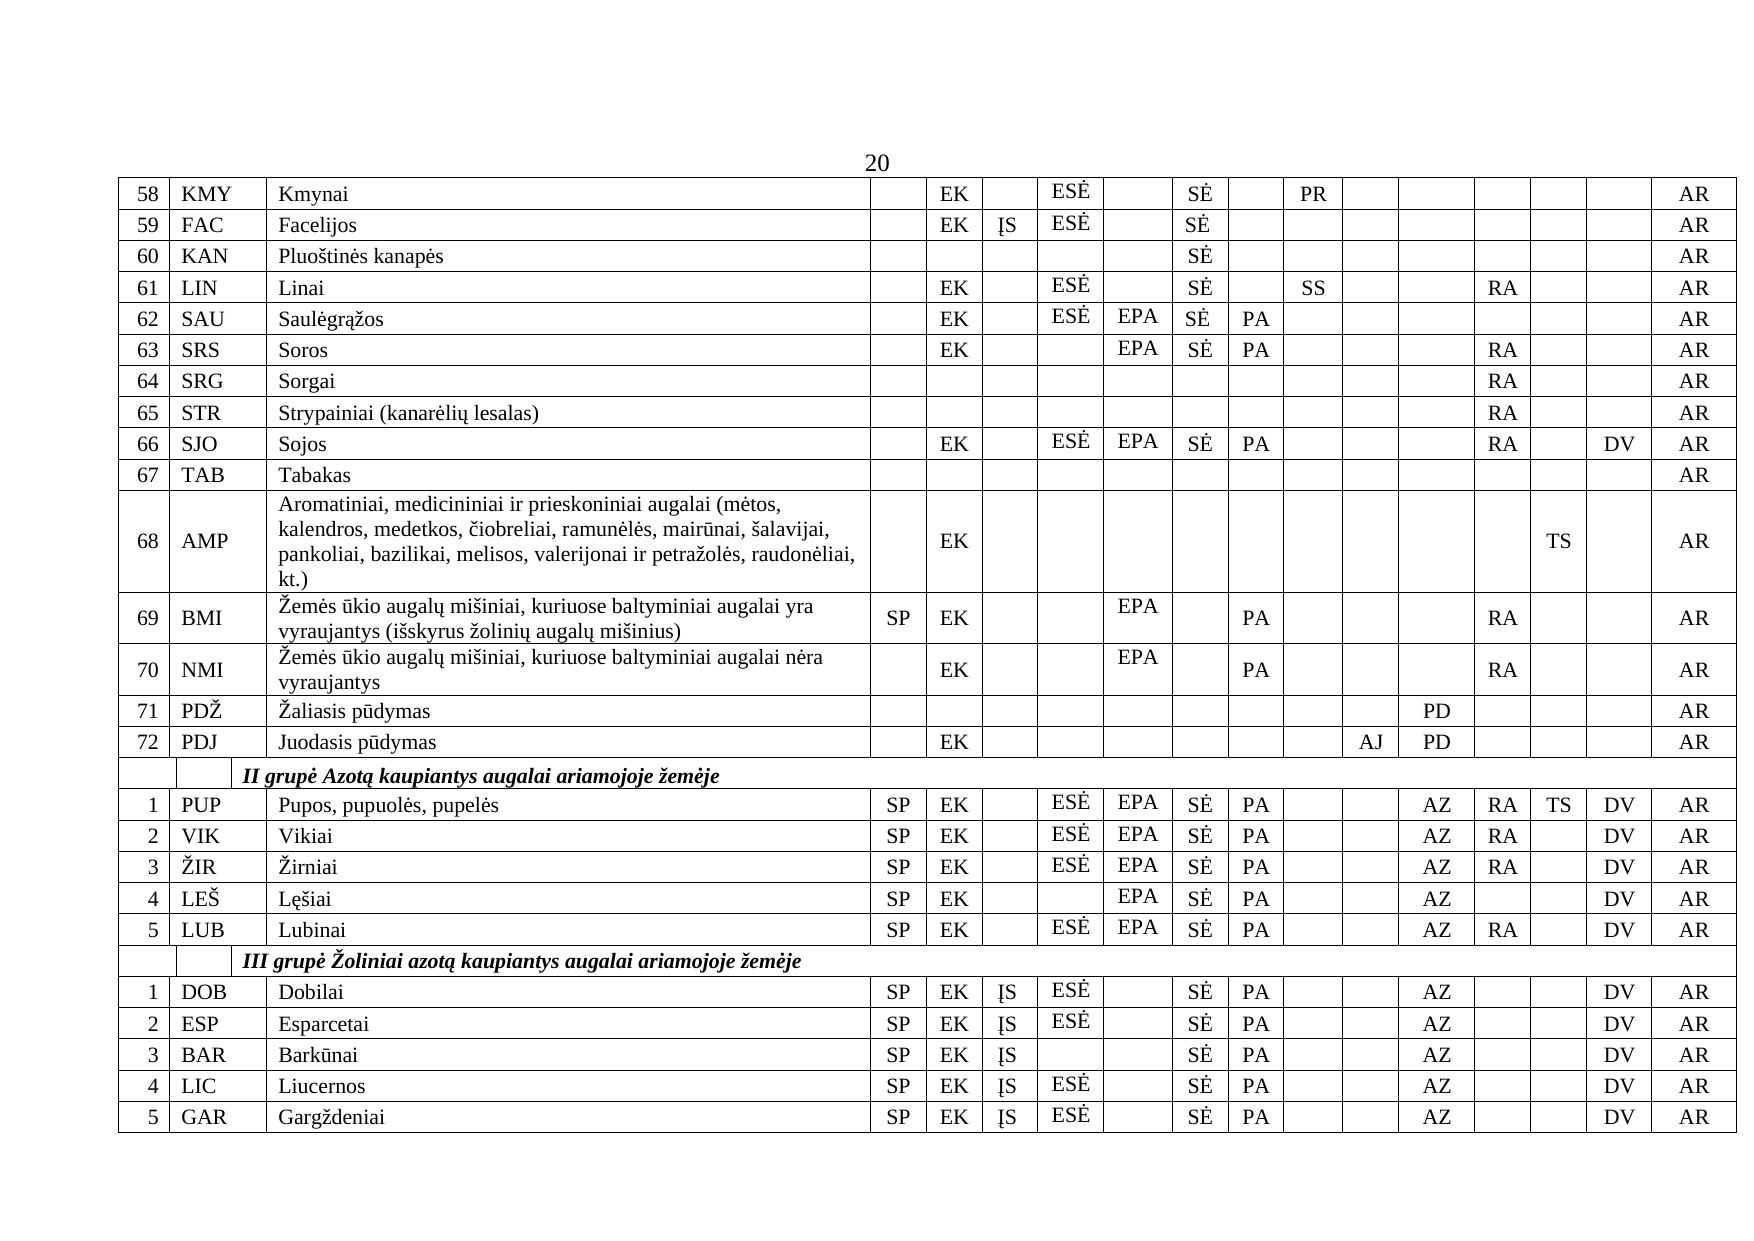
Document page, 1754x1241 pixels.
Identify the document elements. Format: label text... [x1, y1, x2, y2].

table_cell EK [927, 335, 982, 365]
table_cell AZ [1399, 821, 1474, 851]
table_cell [983, 593, 1037, 643]
table_cell DOB [170, 977, 266, 1007]
table_cell EPA [1104, 593, 1172, 643]
table_cell SJO [170, 428, 266, 458]
table_cell [1531, 1071, 1586, 1101]
table_cell [871, 491, 926, 592]
table_cell PUP [170, 789, 266, 819]
table_cell Lęšiai [267, 883, 870, 913]
table_cell ESĖ [1038, 821, 1103, 851]
table_cell SĖ [1173, 1102, 1228, 1132]
table_cell PA [1229, 883, 1283, 913]
table_cell Strypainiai (kanarėlių lesalas) [267, 397, 870, 427]
table_cell SP [871, 914, 926, 944]
table_cell [1587, 593, 1651, 643]
table_cell AZ [1399, 914, 1474, 944]
table_cell EK [927, 272, 982, 302]
table_cell [1531, 366, 1586, 396]
table_cell [1587, 397, 1651, 427]
table_cell [983, 914, 1037, 944]
table_cell Soros [267, 335, 870, 365]
table_cell [1104, 460, 1172, 490]
table_cell [1104, 272, 1172, 302]
table_cell [1104, 727, 1172, 757]
table_cell AR [1652, 210, 1736, 240]
table_cell [871, 727, 926, 757]
table_cell [983, 366, 1037, 396]
table_cell [1284, 1102, 1342, 1132]
table_cell [983, 491, 1037, 592]
table_cell Vikiai [267, 821, 870, 851]
table_cell Žemės ūkio augalų mišiniai, kuriuose baltyminiai augalai nėra vyraujantys [267, 644, 870, 694]
table_cell 1 [119, 977, 169, 1007]
table_cell PDJ [170, 727, 266, 757]
table_cell PA [1229, 1008, 1283, 1038]
table_cell [1587, 366, 1651, 396]
table_cell [871, 303, 926, 333]
table_cell [1343, 852, 1398, 882]
table_cell ESĖ [1038, 977, 1103, 1007]
table_cell Esparcetai [267, 1008, 870, 1038]
table_cell III grupė Žoliniai azotą kaupiantys augalai ariamojoje žemėje [232, 946, 1736, 976]
table_cell [983, 821, 1037, 851]
table_cell AZ [1399, 789, 1474, 819]
table_cell Kmynai [267, 178, 870, 208]
table_cell AR [1652, 727, 1736, 757]
table_cell SĖ [1173, 210, 1228, 240]
table_cell Gargždeniai [267, 1102, 870, 1132]
table_cell SĖ [1173, 883, 1228, 913]
table_cell [1531, 1008, 1586, 1038]
table_cell ĮS [983, 210, 1037, 240]
table_cell ESĖ [1038, 1008, 1103, 1038]
table_cell [1475, 1008, 1530, 1038]
table_cell 71 [119, 696, 169, 726]
table_cell 5 [119, 1102, 169, 1132]
table_cell [1038, 696, 1103, 726]
table_cell EK [927, 789, 982, 819]
table_cell [1284, 397, 1342, 427]
table_cell [1399, 366, 1474, 396]
table_cell ĮS [983, 1039, 1037, 1069]
table_cell Aromatiniai, medicininiai ir prieskoniniai augalai (mėtos, kalendros, medetkos, čiobreliai, ramunėlės, mairūnai, šalavijai, pankoliai, bazilikai, melisos, valerijonai ir petražolės, raudonėliai, kt.) [267, 491, 870, 592]
table_cell [1104, 1039, 1172, 1069]
table_cell AR [1652, 178, 1736, 208]
table_cell EPA [1104, 303, 1172, 333]
table_cell [1343, 1039, 1398, 1069]
table_cell Sojos [267, 428, 870, 458]
table_cell 4 [119, 1071, 169, 1101]
table_cell AR [1652, 1039, 1736, 1069]
table_cell [1229, 272, 1283, 302]
table_cell [1038, 727, 1103, 757]
table_cell [1173, 460, 1228, 490]
table_cell [1399, 272, 1474, 302]
table_cell AJ [1343, 727, 1398, 757]
table_cell AZ [1399, 1039, 1474, 1069]
table_cell [871, 210, 926, 240]
table_cell SAU [170, 303, 266, 333]
table_cell PD [1399, 727, 1474, 757]
table_cell LIN [170, 272, 266, 302]
table_cell [1399, 335, 1474, 365]
table_cell SS [1284, 272, 1342, 302]
table_cell [1343, 335, 1398, 365]
table_cell 5 [119, 914, 169, 944]
table_cell AR [1652, 335, 1736, 365]
table_cell [1229, 366, 1283, 396]
table_cell LUB [170, 914, 266, 944]
table_cell VIK [170, 821, 266, 851]
table_cell [871, 272, 926, 302]
table_cell [983, 335, 1037, 365]
table_cell [1399, 178, 1474, 208]
table_cell ESP [170, 1008, 266, 1038]
table_cell [177, 758, 231, 788]
table_cell [1104, 1102, 1172, 1132]
table_cell [871, 178, 926, 208]
table_cell [1343, 397, 1398, 427]
table_cell [927, 241, 982, 271]
table_cell [983, 727, 1037, 757]
table_cell SĖ [1173, 821, 1228, 851]
table_cell EPA [1104, 852, 1172, 882]
table_cell [983, 460, 1037, 490]
table_cell [871, 428, 926, 458]
table_cell 67 [119, 460, 169, 490]
table_cell [1475, 1039, 1530, 1069]
table_cell EK [927, 1071, 982, 1101]
table_cell [1284, 727, 1342, 757]
table_cell AR [1652, 1008, 1736, 1038]
table_cell SP [871, 977, 926, 1007]
table_cell Žaliasis pūdymas [267, 696, 870, 726]
table_cell RA [1475, 272, 1530, 302]
table_cell [1038, 366, 1103, 396]
table_cell SĖ [1173, 789, 1228, 819]
table_cell AR [1652, 303, 1736, 333]
table_cell Dobilai [267, 977, 870, 1007]
table_cell [1475, 727, 1530, 757]
table_cell [1531, 883, 1586, 913]
table_cell Juodasis pūdymas [267, 727, 870, 757]
table_cell DV [1587, 789, 1651, 819]
table_cell [1229, 727, 1283, 757]
table_cell SĖ [1173, 1008, 1228, 1038]
table_cell [1587, 178, 1651, 208]
table_cell ESĖ [1038, 428, 1103, 458]
table_cell [1587, 696, 1651, 726]
table_cell [1038, 644, 1103, 694]
table_cell [1343, 1008, 1398, 1038]
table_cell [1038, 335, 1103, 365]
table_cell [983, 644, 1037, 694]
table_cell SĖ [1173, 1071, 1228, 1101]
table_cell [1475, 491, 1530, 592]
table_cell EPA [1104, 644, 1172, 694]
table_cell DV [1587, 1039, 1651, 1069]
table_cell [1284, 460, 1342, 490]
table_cell [1173, 644, 1228, 694]
table_cell RA [1475, 397, 1530, 427]
table_cell PA [1229, 428, 1283, 458]
table_cell [1343, 272, 1398, 302]
table_cell ESĖ [1038, 178, 1103, 208]
table_cell [1343, 460, 1398, 490]
table_cell 59 [119, 210, 169, 240]
table_cell 4 [119, 883, 169, 913]
table_cell SP [871, 1071, 926, 1101]
table_cell [1343, 696, 1398, 726]
table_cell [1173, 727, 1228, 757]
table_cell RA [1475, 821, 1530, 851]
table_cell EK [927, 914, 982, 944]
table_cell [1284, 883, 1342, 913]
table_cell [1229, 696, 1283, 726]
table_cell 63 [119, 335, 169, 365]
table_cell [1531, 593, 1586, 643]
table_cell [871, 241, 926, 271]
table_cell [1173, 593, 1228, 643]
table_cell [927, 366, 982, 396]
table_cell [1229, 178, 1283, 208]
table_cell [1284, 428, 1342, 458]
table_cell BAR [170, 1039, 266, 1069]
table_cell [1475, 1071, 1530, 1101]
table_cell ESĖ [1038, 303, 1103, 333]
table_cell ESĖ [1038, 1102, 1103, 1132]
table_cell [1531, 1039, 1586, 1069]
table_cell [871, 366, 926, 396]
table_cell SRS [170, 335, 266, 365]
table_cell [983, 303, 1037, 333]
table_cell [1343, 821, 1398, 851]
table_cell EPA [1104, 821, 1172, 851]
table_cell 3 [119, 852, 169, 882]
table_cell EK [927, 852, 982, 882]
table_cell [1104, 397, 1172, 427]
table_cell LIC [170, 1071, 266, 1101]
table_cell [1284, 1071, 1342, 1101]
table_cell Žemės ūkio augalų mišiniai, kuriuose baltyminiai augalai yra vyraujantys (išskyrus žolinių augalų mišinius) [267, 593, 870, 643]
table_cell PR [1284, 178, 1342, 208]
table_cell PA [1229, 852, 1283, 882]
table_cell GAR [170, 1102, 266, 1132]
table_cell [1104, 366, 1172, 396]
table_cell DV [1587, 821, 1651, 851]
table_cell ŽIR [170, 852, 266, 882]
table_cell 69 [119, 593, 169, 643]
table_cell 3 [119, 1039, 169, 1069]
table_cell EK [927, 428, 982, 458]
table_cell [1104, 241, 1172, 271]
table_cell ESĖ [1038, 789, 1103, 819]
table_cell AR [1652, 460, 1736, 490]
table_cell [1343, 644, 1398, 694]
table_cell [119, 946, 176, 976]
table_cell Liucernos [267, 1071, 870, 1101]
table_cell [1587, 491, 1651, 592]
table_cell EK [927, 727, 982, 757]
table_cell [1104, 977, 1172, 1007]
table_cell EK [927, 210, 982, 240]
table_cell 72 [119, 727, 169, 757]
table_cell [1587, 644, 1651, 694]
table_cell [1229, 241, 1283, 271]
table_cell [1104, 1071, 1172, 1101]
table_cell [1531, 821, 1586, 851]
table_cell AR [1652, 593, 1736, 643]
table_cell PA [1229, 977, 1283, 1007]
table_cell [1229, 210, 1283, 240]
table_cell AZ [1399, 977, 1474, 1007]
table_cell Facelijos [267, 210, 870, 240]
table_cell [1284, 335, 1342, 365]
table_cell 61 [119, 272, 169, 302]
table_cell [1531, 241, 1586, 271]
table_cell AR [1652, 272, 1736, 302]
table_cell ESĖ [1038, 1071, 1103, 1101]
table_cell Lubinai [267, 914, 870, 944]
table_cell DV [1587, 977, 1651, 1007]
table_cell [1531, 303, 1586, 333]
table_cell [1399, 491, 1474, 592]
table_cell 62 [119, 303, 169, 333]
table_cell SĖ [1173, 428, 1228, 458]
table_cell ĮS [983, 1102, 1037, 1132]
table_cell [1284, 241, 1342, 271]
table_cell [927, 696, 982, 726]
table_cell SĖ [1173, 914, 1228, 944]
table_cell PD [1399, 696, 1474, 726]
table_cell [1173, 696, 1228, 726]
table_cell AR [1652, 428, 1736, 458]
table_cell AZ [1399, 1071, 1474, 1101]
table_cell [1399, 210, 1474, 240]
table_cell Žirniai [267, 852, 870, 882]
table_cell AR [1652, 883, 1736, 913]
table_cell [1343, 593, 1398, 643]
table_cell [871, 335, 926, 365]
table_cell [1343, 428, 1398, 458]
table_cell [983, 852, 1037, 882]
table_cell [1343, 1102, 1398, 1132]
table_cell [1343, 1071, 1398, 1101]
table_cell RA [1475, 366, 1530, 396]
table_cell [1399, 397, 1474, 427]
table_cell [119, 758, 176, 788]
table_cell [1587, 210, 1651, 240]
table_cell EPA [1104, 883, 1172, 913]
table_cell [1038, 397, 1103, 427]
table_cell AR [1652, 366, 1736, 396]
table_cell 65 [119, 397, 169, 427]
table_cell [1229, 397, 1283, 427]
table_cell [1173, 366, 1228, 396]
table_cell [871, 460, 926, 490]
table_cell AR [1652, 241, 1736, 271]
table_cell [1587, 460, 1651, 490]
table_cell [1284, 210, 1342, 240]
table_cell ĮS [983, 977, 1037, 1007]
table_cell [1038, 593, 1103, 643]
table_cell [1475, 241, 1530, 271]
table_cell [1531, 397, 1586, 427]
table_cell [1284, 1039, 1342, 1069]
table_cell SĖ [1173, 272, 1228, 302]
table_cell AR [1652, 491, 1736, 592]
table_cell [1284, 914, 1342, 944]
table_cell [1399, 241, 1474, 271]
table_cell [1284, 366, 1342, 396]
table_cell [871, 397, 926, 427]
table_cell [1284, 593, 1342, 643]
table_cell EK [927, 644, 982, 694]
table_cell SP [871, 883, 926, 913]
table_cell [983, 789, 1037, 819]
table_cell PDŽ [170, 696, 266, 726]
table_cell EPA [1104, 914, 1172, 944]
table_cell SĖ [1173, 241, 1228, 271]
table_cell AR [1652, 852, 1736, 882]
table_cell [1343, 210, 1398, 240]
table_cell ĮS [983, 1071, 1037, 1101]
table_cell PA [1229, 914, 1283, 944]
table_cell [983, 178, 1037, 208]
table_cell 58 [119, 178, 169, 208]
table_cell RA [1475, 789, 1530, 819]
table_cell PA [1229, 789, 1283, 819]
table_cell [1343, 491, 1398, 592]
table_cell KAN [170, 241, 266, 271]
table_cell SĖ [1173, 178, 1228, 208]
table_cell II grupė Azotą kaupiantys augalai ariamojoje žemėje [232, 758, 1736, 788]
table_cell 60 [119, 241, 169, 271]
table_cell [1343, 366, 1398, 396]
table_cell [1343, 178, 1398, 208]
table_cell [1475, 178, 1530, 208]
table_cell PA [1229, 1102, 1283, 1132]
table_cell RA [1475, 428, 1530, 458]
table_cell [1587, 241, 1651, 271]
table_cell AZ [1399, 852, 1474, 882]
table_cell [1284, 821, 1342, 851]
table_cell [1104, 696, 1172, 726]
table_cell EK [927, 1039, 982, 1069]
table_cell 2 [119, 1008, 169, 1038]
table_cell [1399, 303, 1474, 333]
table_cell [1587, 335, 1651, 365]
table_cell [1531, 696, 1586, 726]
table_cell TAB [170, 460, 266, 490]
table_cell [983, 428, 1037, 458]
table_cell [1399, 460, 1474, 490]
table_cell [1531, 977, 1586, 1007]
table_cell SĖ [1173, 303, 1228, 333]
table_cell [927, 460, 982, 490]
table_cell [1587, 303, 1651, 333]
table_cell 68 [119, 491, 169, 592]
table_cell [1229, 491, 1283, 592]
table_cell ESĖ [1038, 852, 1103, 882]
table_cell ESĖ [1038, 914, 1103, 944]
table_cell AR [1652, 821, 1736, 851]
table_cell Saulėgrąžos [267, 303, 870, 333]
table_cell [871, 696, 926, 726]
table_cell [177, 946, 231, 976]
table_cell [1284, 644, 1342, 694]
table_cell PA [1229, 644, 1283, 694]
table_cell [1475, 1102, 1530, 1132]
table_cell SP [871, 852, 926, 882]
table_cell PA [1229, 1039, 1283, 1069]
table_cell [1038, 883, 1103, 913]
table_cell EK [927, 593, 982, 643]
table_cell [1475, 883, 1530, 913]
table_cell [983, 397, 1037, 427]
table_cell KMY [170, 178, 266, 208]
table_cell FAC [170, 210, 266, 240]
table_cell [1173, 491, 1228, 592]
table_cell AR [1652, 644, 1736, 694]
table_cell [1531, 178, 1586, 208]
table_cell [1531, 727, 1586, 757]
table_cell [983, 883, 1037, 913]
table_cell [983, 696, 1037, 726]
table_cell PA [1229, 821, 1283, 851]
table_cell [1531, 914, 1586, 944]
table_cell Sorgai [267, 366, 870, 396]
table_cell DV [1587, 428, 1651, 458]
table_cell EK [927, 1102, 982, 1132]
table_cell EK [927, 977, 982, 1007]
table_cell [1284, 303, 1342, 333]
table_cell PA [1229, 335, 1283, 365]
table_cell EK [927, 883, 982, 913]
table_cell [1284, 852, 1342, 882]
table_cell DV [1587, 1008, 1651, 1038]
table_cell [1038, 1039, 1103, 1069]
table_cell EPA [1104, 335, 1172, 365]
table_cell DV [1587, 1071, 1651, 1101]
table_cell RA [1475, 914, 1530, 944]
table_cell NMI [170, 644, 266, 694]
table_cell AZ [1399, 883, 1474, 913]
table_cell RA [1475, 852, 1530, 882]
table_cell [1531, 335, 1586, 365]
table_cell [1531, 1102, 1586, 1132]
table_cell RA [1475, 593, 1530, 643]
table_cell SĖ [1173, 852, 1228, 882]
table_cell LEŠ [170, 883, 266, 913]
table_cell Pupos, pupuolės, pupelės [267, 789, 870, 819]
table_cell 66 [119, 428, 169, 458]
table_cell [1399, 644, 1474, 694]
table_cell [1038, 241, 1103, 271]
table_cell [1173, 397, 1228, 427]
table_cell [1531, 460, 1586, 490]
table_cell ESĖ [1038, 272, 1103, 302]
table_cell [1284, 696, 1342, 726]
table_cell AR [1652, 397, 1736, 427]
table_cell SRG [170, 366, 266, 396]
table_cell SĖ [1173, 335, 1228, 365]
table_cell [1229, 460, 1283, 490]
table_cell [1104, 1008, 1172, 1038]
table_cell [1343, 883, 1398, 913]
table_cell EPA [1104, 428, 1172, 458]
table_cell [1475, 460, 1530, 490]
table_cell [1531, 210, 1586, 240]
table_cell AZ [1399, 1008, 1474, 1038]
table_cell DV [1587, 1102, 1651, 1132]
table_cell [1475, 977, 1530, 1007]
table_cell SP [871, 821, 926, 851]
table_cell SP [871, 593, 926, 643]
table_cell SP [871, 789, 926, 819]
table_cell AMP [170, 491, 266, 592]
table_cell RA [1475, 644, 1530, 694]
table_cell [1343, 303, 1398, 333]
table_cell AR [1652, 696, 1736, 726]
table_cell [1399, 428, 1474, 458]
table_cell [1104, 210, 1172, 240]
table_cell DV [1587, 883, 1651, 913]
table_cell [1531, 852, 1586, 882]
table_cell ESĖ [1038, 210, 1103, 240]
table_cell [1038, 491, 1103, 592]
table_cell [1104, 491, 1172, 592]
table_cell [1587, 727, 1651, 757]
table_cell [871, 644, 926, 694]
table_cell [1284, 491, 1342, 592]
table_cell [927, 397, 982, 427]
table_cell [1343, 241, 1398, 271]
table_cell [1284, 789, 1342, 819]
table_cell EK [927, 178, 982, 208]
table_cell [1284, 977, 1342, 1007]
table_cell AR [1652, 789, 1736, 819]
table_cell PA [1229, 1071, 1283, 1101]
table_cell [1343, 914, 1398, 944]
table_cell AR [1652, 977, 1736, 1007]
table_cell [1104, 178, 1172, 208]
table_cell DV [1587, 852, 1651, 882]
table_cell [1399, 593, 1474, 643]
table_cell PA [1229, 303, 1283, 333]
table_cell 70 [119, 644, 169, 694]
table_cell Tabakas [267, 460, 870, 490]
table_cell 1 [119, 789, 169, 819]
table_cell [983, 272, 1037, 302]
table_cell 64 [119, 366, 169, 396]
table_cell SP [871, 1008, 926, 1038]
table_cell [1531, 644, 1586, 694]
table_cell PA [1229, 593, 1283, 643]
table_cell [1284, 1008, 1342, 1038]
table_cell [1475, 303, 1530, 333]
table_cell RA [1475, 335, 1530, 365]
table_cell SĖ [1173, 1039, 1228, 1069]
table_cell [1475, 210, 1530, 240]
table_cell [1038, 460, 1103, 490]
table_cell 2 [119, 821, 169, 851]
table_cell STR [170, 397, 266, 427]
table_cell AR [1652, 914, 1736, 944]
table_cell Pluoštinės kanapės [267, 241, 870, 271]
table_cell BMI [170, 593, 266, 643]
table_cell Linai [267, 272, 870, 302]
table_cell EK [927, 491, 982, 592]
table_cell EK [927, 1008, 982, 1038]
table_cell EK [927, 821, 982, 851]
table_cell [983, 241, 1037, 271]
table_cell AR [1652, 1071, 1736, 1101]
table_cell TS [1531, 491, 1586, 592]
table_cell [1531, 428, 1586, 458]
table_cell AZ [1399, 1102, 1474, 1132]
table_cell TS [1531, 789, 1586, 819]
table_cell AR [1652, 1102, 1736, 1132]
table_cell Barkūnai [267, 1039, 870, 1069]
table_cell [1343, 977, 1398, 1007]
table_cell SP [871, 1102, 926, 1132]
table_cell [1587, 272, 1651, 302]
table_cell ĮS [983, 1008, 1037, 1038]
table_cell SP [871, 1039, 926, 1069]
table_cell SĖ [1173, 977, 1228, 1007]
table_cell DV [1587, 914, 1651, 944]
table_cell [1475, 696, 1530, 726]
table_cell EPA [1104, 789, 1172, 819]
table_cell [1343, 789, 1398, 819]
table_cell EK [927, 303, 982, 333]
table_cell [1531, 272, 1586, 302]
